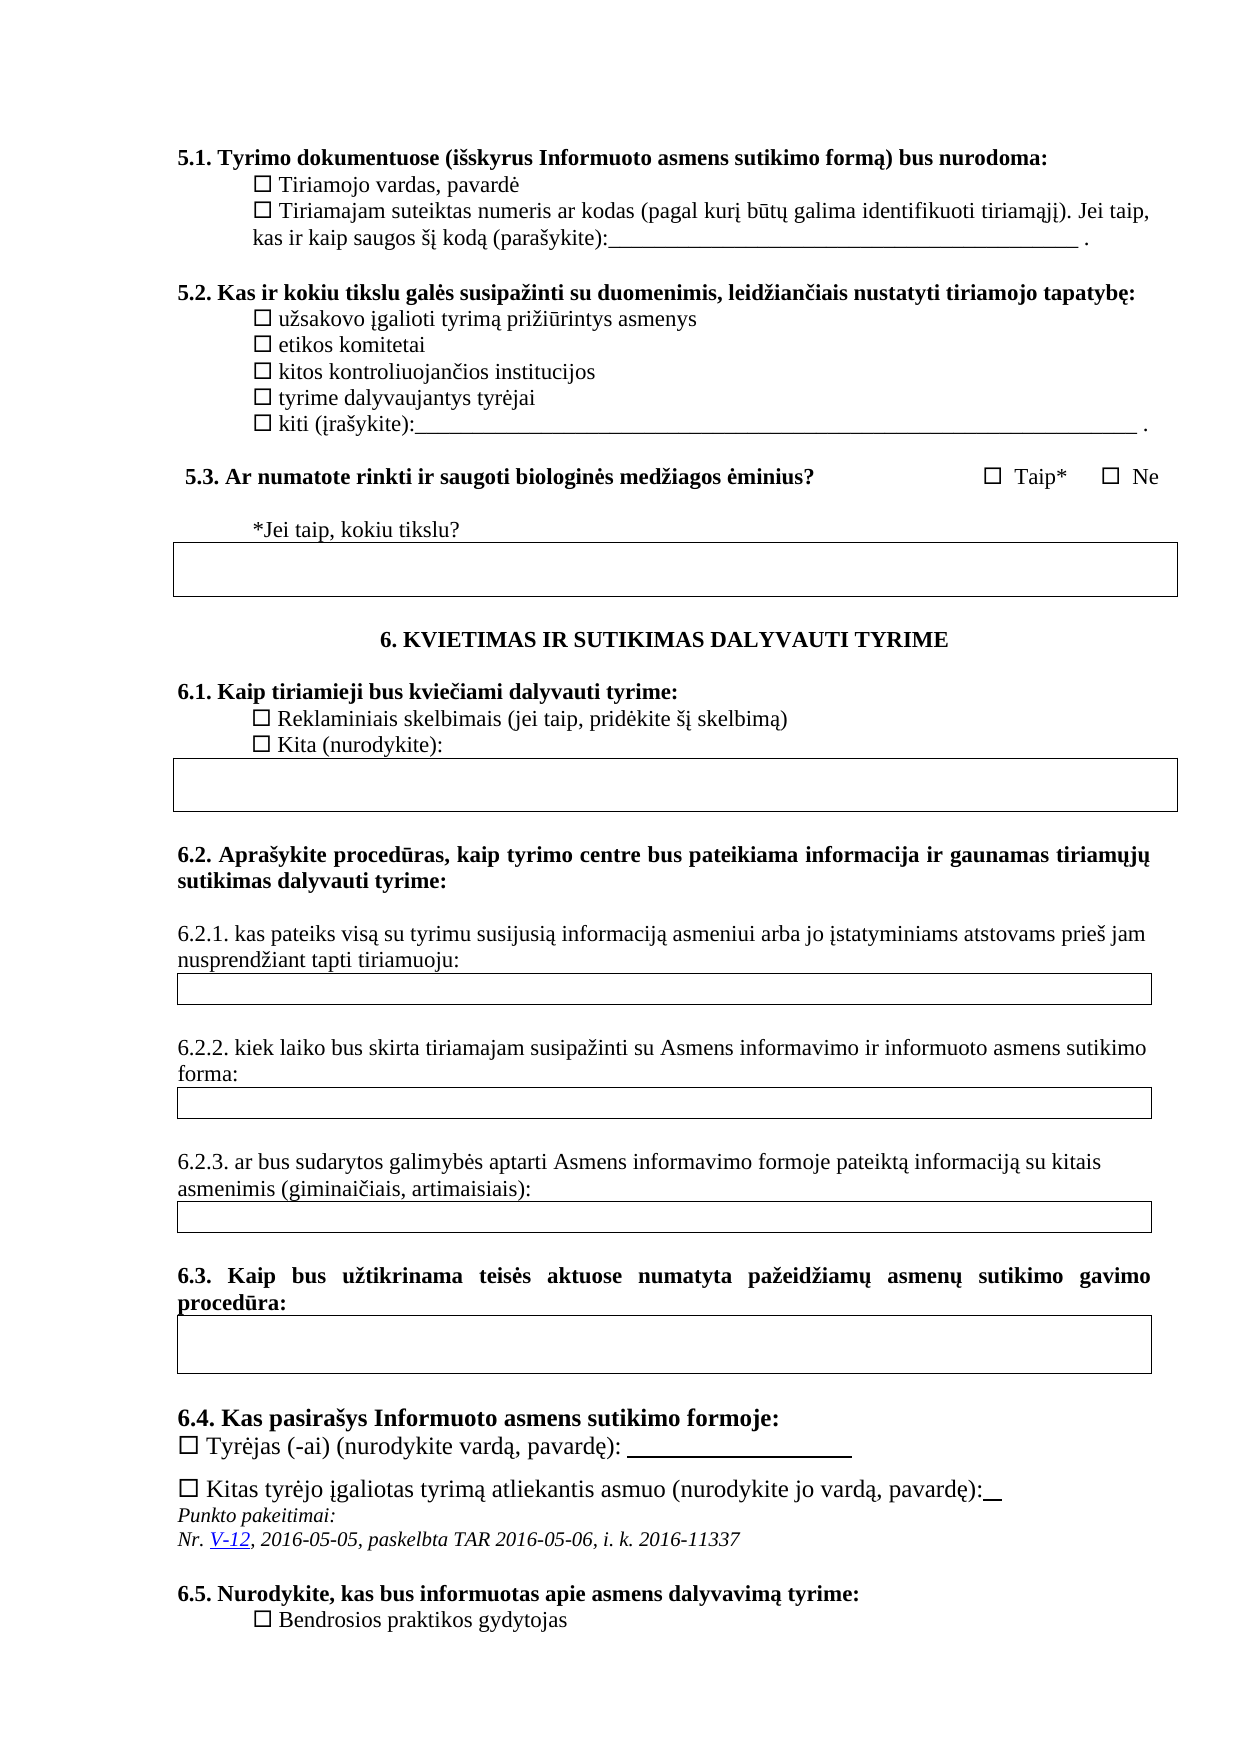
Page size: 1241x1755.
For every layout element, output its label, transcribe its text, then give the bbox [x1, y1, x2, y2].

text 6.4. Kas pasirašys Informuoto asmens sutikimo formoje: [177, 1403, 1152, 1431]
text 6.3. Kaip bus užtikrinama teisės aktuose numatyta pažeidžiamų asmenų sutikimo gavimo procedūra: [177, 1262, 1152, 1315]
text  etikos komitetai [177, 331, 1152, 358]
text  tyrime dalyvaujantys tyrėjai [177, 384, 1152, 410]
text  kitos kontroliuojančios institucijos [177, 358, 1152, 384]
table_header  Taip* [971, 463, 1089, 489]
text  Tiriamojo vardas, pavardė [177, 171, 1152, 197]
text  Kitas tyrėjo įgaliotas tyrimą atliekantis asmuo (nurodykite jo vardą, pavardę): [177, 1474, 1152, 1503]
table_header 5.3. Ar numatote rinkti ir saugoti biologinės medžiagos ėminius? [174, 463, 971, 489]
text 5.2. Kas ir kokiu tikslu galės susipažinti su duomenimis, leidžiančiais nustatyti tiriamojo tapatybę: [177, 279, 1152, 305]
text  Tyrėjas (-ai) (nurodykite vardą, pavardę): [177, 1431, 1152, 1460]
text  užsakovo įgalioti tyrimą prižiūrintys asmenys [177, 305, 1152, 331]
text  Kita (nurodykite): [177, 731, 1152, 757]
text Nr. V-12, 2016-05-05, paskelbta TAR 2016-05-06, i. k. 2016-11337 [177, 1527, 1152, 1551]
text  kiti (įrašykite):_______________________________________________________________ . [177, 410, 1152, 437]
text 6.2.1. kas pateiks visą su tyrimu susijusią informaciją asmeniui arba jo įstatyminiams atstovams prieš jam nusprendžiant tapti tiriamuoju: [177, 920, 1152, 973]
text  Bendrosios praktikos gydytojas [177, 1607, 1152, 1633]
text 6.2.2. kiek laiko bus skirta tiriamajam susipažinti su Asmens informavimo ir informuoto asmens sutikimo forma: [177, 1034, 1152, 1087]
text  Reklaminiais skelbimais (jei taip, pridėkite šį skelbimą) [177, 705, 1152, 731]
text 5.1. Tyrimo dokumentuose (išskyrus Informuoto asmens sutikimo formą) bus nurodoma: [177, 144, 1152, 171]
text 6.1. Kaip tiriamieji bus kviečiami dalyvauti tyrime: [177, 678, 1152, 705]
text  Tiriamajam suteiktas numeris ar kodas (pagal kurį būtų galima identifikuoti tiriamąjį). Jei taip, kas ir kaip saugos šį kodą (parašykite):_________________________________________ . [252, 197, 1152, 250]
table_header [174, 759, 1177, 811]
text 6.2.3. ar bus sudarytos galimybės aptarti Asmens informavimo formoje pateiktą informaciją su kitais asmenimis (giminaičiais, artimaisiais): [177, 1148, 1152, 1201]
text Punkto pakeitimai: [177, 1503, 1152, 1527]
text 6. KVIETIMAS IR SUTIKIMAS DALYVAUTI TYRIME [177, 626, 1152, 652]
text 6.2. Aprašykite procedūras, kaip tyrimo centre bus pateikiama informacija ir gaunamas tiriamųjų sutikimas dalyvauti tyrime: [177, 841, 1152, 894]
table_header  Ne [1089, 463, 1178, 489]
text 6.5. Nurodykite, kas bus informuotas apie asmens dalyvavimą tyrime: [177, 1580, 1152, 1607]
table_header [174, 543, 1177, 596]
text *Jei taip, kokiu tikslu? [252, 516, 1152, 542]
